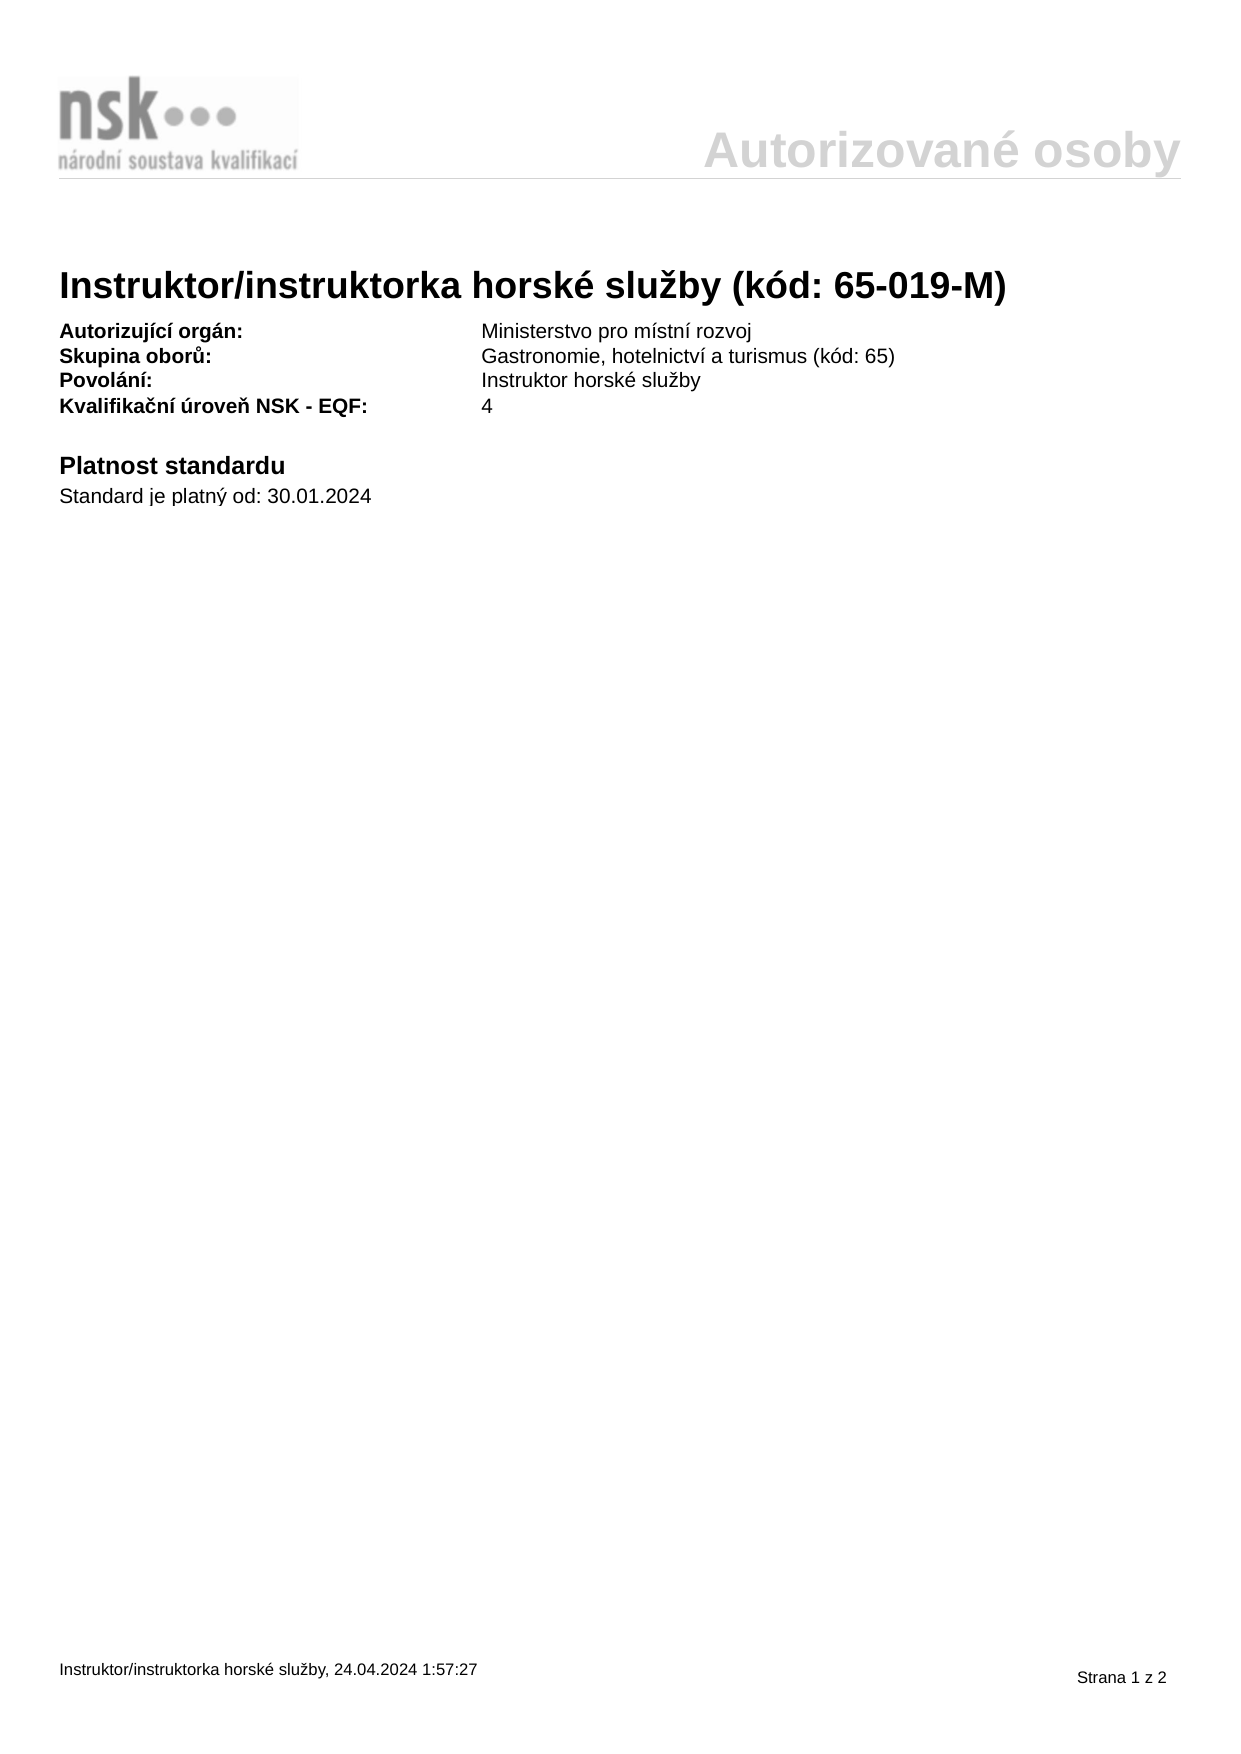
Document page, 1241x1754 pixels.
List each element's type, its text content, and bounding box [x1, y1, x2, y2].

table_cell [618, 1384, 626, 1659]
table_cell Instruktor/instruktorka horské služby, 24.04.2024 1:57:27 [59, 1660, 860, 1696]
table_cell [618, 172, 626, 178]
table_cell [481, 307, 617, 319]
table_cell Instruktor/instruktorka horské služby (kód: 65-019-M) [59, 224, 1181, 307]
table_cell [618, 307, 626, 319]
table_header [619, 59, 626, 172]
table_cell [886, 196, 1167, 224]
table_cell [59, 172, 119, 178]
table_cell [626, 1106, 860, 1383]
table_cell [860, 1106, 886, 1383]
table_cell Ministerstvo pro místní rozvoj [481, 319, 1181, 344]
table_cell [481, 806, 617, 1106]
table_cell [119, 806, 481, 1106]
table_cell [626, 307, 860, 319]
table_cell [886, 1106, 1167, 1383]
table_cell [860, 506, 886, 806]
table_cell [886, 418, 1167, 447]
table_cell [1167, 418, 1181, 447]
table_cell [860, 307, 886, 319]
table_cell [59, 307, 119, 319]
table_cell Skupina oborů: [59, 344, 481, 368]
table_cell [119, 418, 481, 447]
table_cell [626, 506, 860, 806]
table_cell [59, 1106, 119, 1383]
table_cell [860, 196, 886, 224]
table_cell [618, 1106, 626, 1383]
table_cell Gastronomie, hotelnictví a turismus (kód: 65) [481, 344, 1181, 368]
table_cell [860, 1384, 886, 1659]
table_cell [119, 196, 481, 224]
table_cell [481, 418, 617, 447]
table_cell [886, 806, 1167, 1106]
table_cell [481, 1106, 617, 1383]
table_cell [1167, 806, 1181, 1106]
table_cell [59, 196, 119, 224]
table_cell [886, 307, 1167, 319]
table_cell [1167, 1660, 1181, 1696]
picture [57, 59, 619, 172]
table_cell [59, 1384, 119, 1659]
table_cell [1167, 307, 1181, 319]
table_cell Povolání: [59, 368, 481, 392]
table_cell [886, 1384, 1167, 1659]
table_cell [626, 196, 860, 224]
table_cell Strana 1 z 2 [860, 1660, 1167, 1696]
table_cell [119, 506, 481, 806]
table_cell [618, 506, 626, 806]
table_cell Autorizující orgán: [59, 319, 481, 343]
table_cell [481, 172, 617, 178]
table_cell [1167, 506, 1181, 806]
table_cell [626, 418, 860, 447]
table_cell 4 [481, 394, 1181, 417]
table_cell [860, 806, 886, 1106]
table_cell [119, 172, 481, 178]
table_cell [626, 806, 860, 1106]
table_cell [1167, 1384, 1181, 1659]
table_cell [59, 179, 1181, 196]
table_cell [860, 418, 886, 447]
table_cell Instruktor horské služby [481, 368, 1181, 393]
table_cell [119, 1106, 481, 1383]
table_cell [1167, 196, 1181, 224]
table_cell [886, 506, 1167, 806]
table_cell [119, 307, 481, 319]
table_cell [59, 806, 119, 1106]
table_cell [618, 418, 626, 447]
table_cell [618, 196, 626, 224]
table_cell [59, 418, 119, 447]
table_cell Platnost standardu [59, 448, 1181, 483]
table_cell [59, 506, 119, 806]
table_header Autorizované osoby [626, 59, 1181, 178]
table_cell [618, 806, 626, 1106]
table_cell [481, 196, 617, 224]
table_cell [1167, 1106, 1181, 1383]
table_cell Kvalifikační úroveň NSK - EQF: [59, 394, 481, 417]
table_cell Standard je platný od: 30.01.2024 [59, 484, 1181, 506]
table_cell [626, 1384, 860, 1659]
table_cell [481, 506, 617, 806]
table_cell [119, 1384, 481, 1659]
table_cell [481, 1384, 617, 1659]
